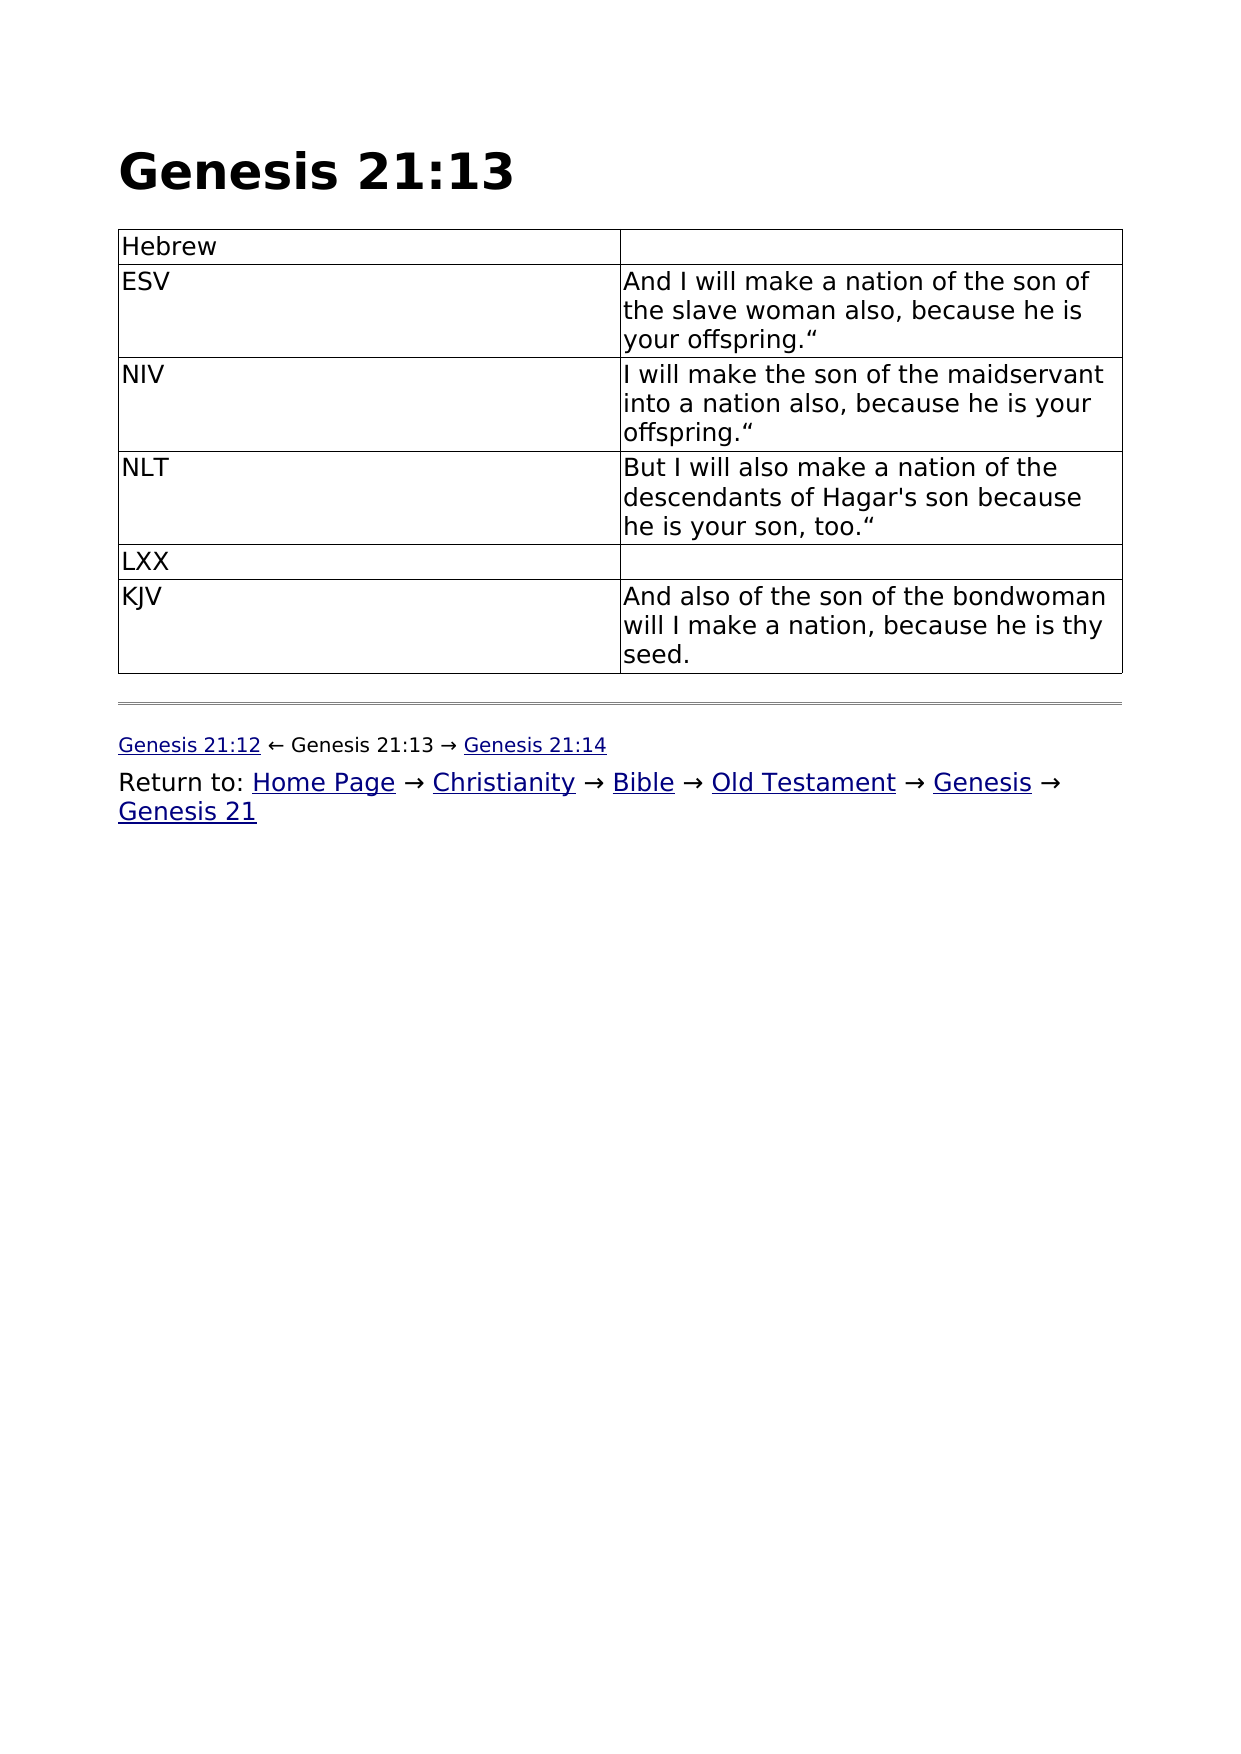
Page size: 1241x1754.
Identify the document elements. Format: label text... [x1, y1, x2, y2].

table_cell And I will make a nation of the son of the slave woman also, because he is your offspring.“ [621, 265, 1122, 357]
text Return to: Home Page → Christianity → Bible → Old Testament → Genesis → Genesis 21 [118, 768, 1122, 826]
table_cell [621, 545, 1122, 579]
table_cell LXX [119, 545, 620, 579]
text Genesis 21:12 ← Genesis 21:13 → Genesis 21:14 [118, 734, 1122, 768]
table_cell NIV [119, 358, 620, 451]
table_header [621, 230, 1122, 264]
table_cell But I will also make a nation of the descendants of Hagar's son because he is your son, too.“ [621, 452, 1122, 544]
table_cell KJV [119, 580, 620, 673]
table_cell I will make the son of the maidservant into a nation also, because he is your offspring.“ [621, 358, 1122, 451]
table_cell ESV [119, 265, 620, 357]
table_header Hebrew [119, 230, 620, 264]
table_cell NLT [119, 452, 620, 544]
table_cell And also of the son of the bondwoman will I make a nation, because he is thy seed. [621, 580, 1122, 673]
subtitle Genesis 21:13 [118, 143, 1122, 201]
